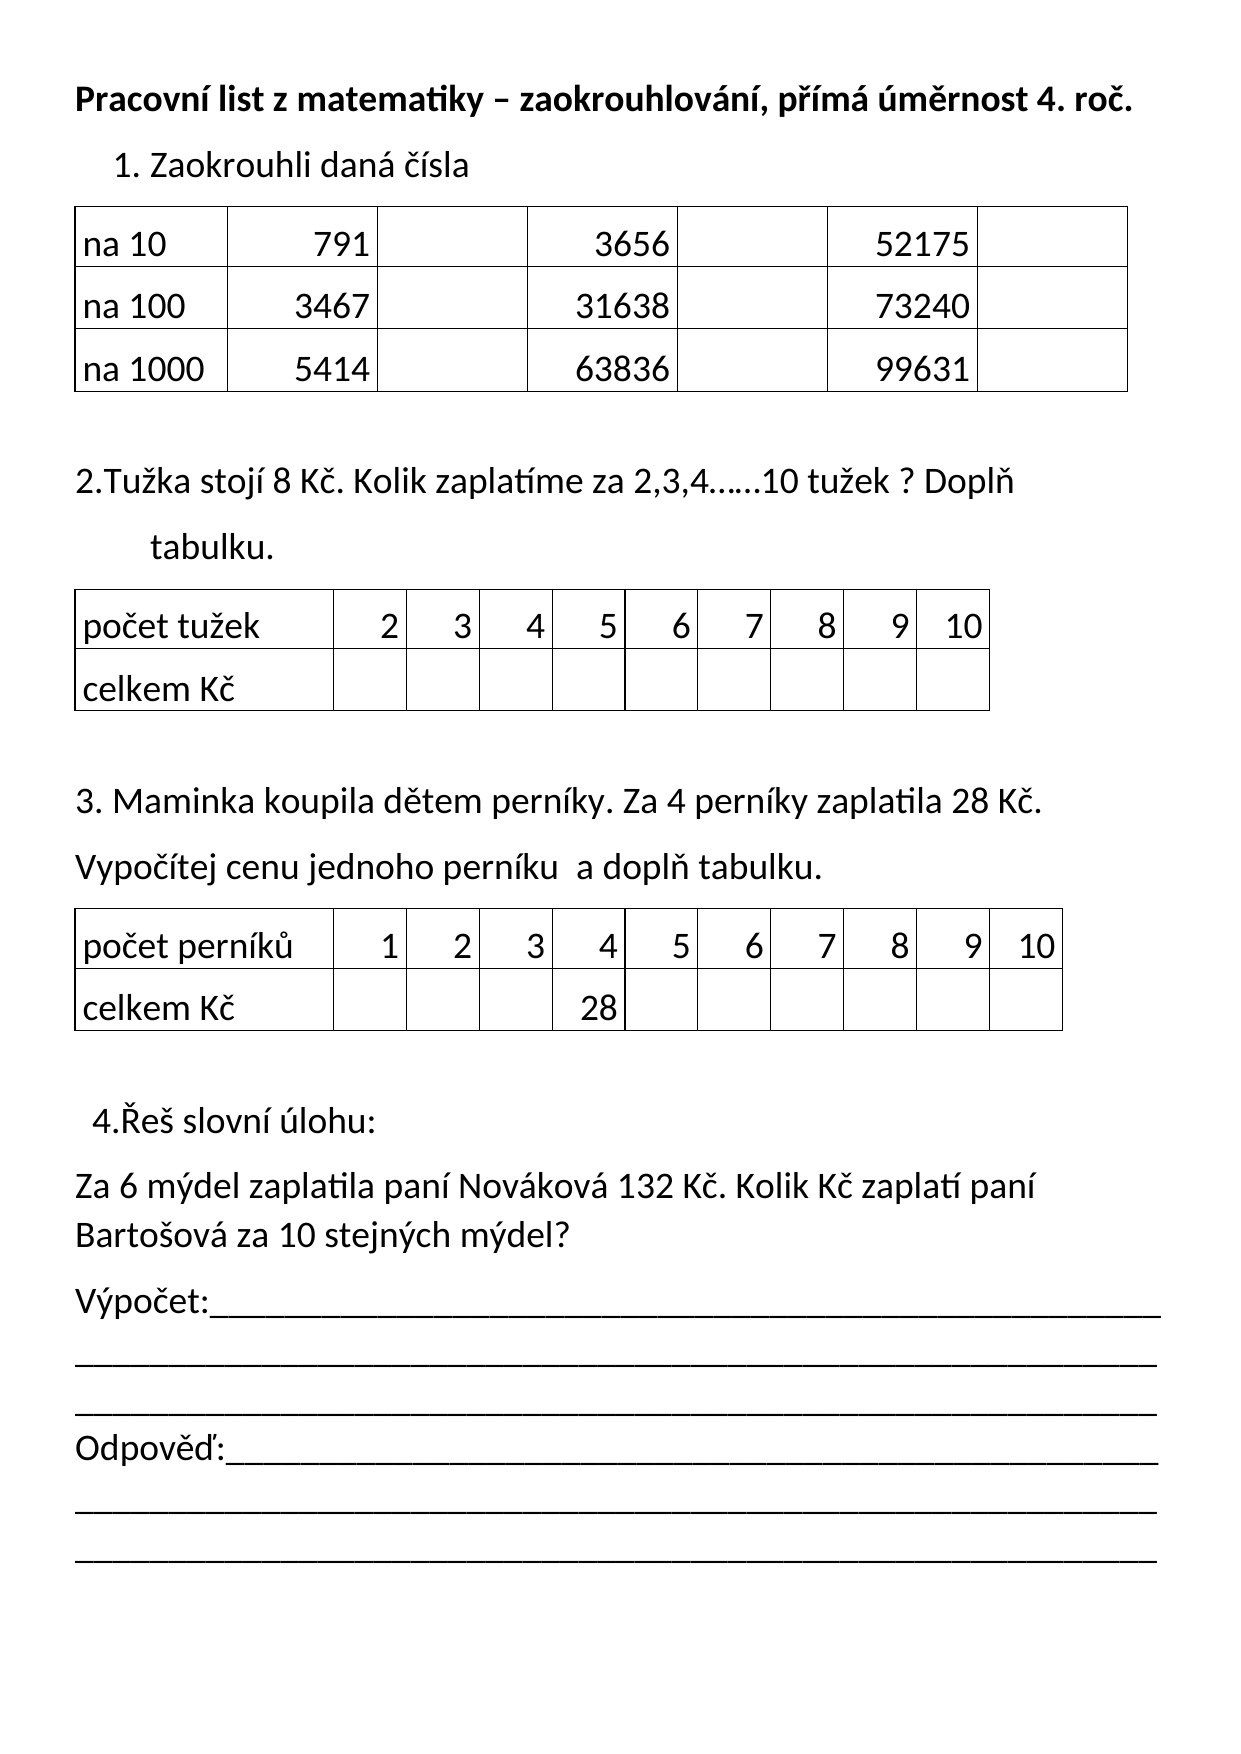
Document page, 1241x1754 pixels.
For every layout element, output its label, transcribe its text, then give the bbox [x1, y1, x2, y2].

table_cell [480, 649, 552, 710]
table_cell [844, 969, 916, 1030]
table_header 4 [553, 909, 624, 968]
table_cell [990, 969, 1062, 1030]
table_header 8 [771, 590, 843, 648]
table_cell 5414 [228, 329, 377, 391]
table_cell 31638 [528, 267, 677, 328]
table_cell celkem Kč [76, 969, 333, 1030]
list Zaokrouhli daná čísla [112, 141, 1165, 186]
table_cell 3467 [228, 267, 377, 328]
table_cell [917, 969, 989, 1030]
text Za 6 mýdel zaplatila paní Nováková 132 Kč. Kolik Kč zaplatí paní Bartošová za 10 stejných mýdel? [75, 1162, 1165, 1257]
table_cell [334, 649, 406, 710]
table_header 2 [334, 590, 406, 648]
table_header [678, 207, 827, 266]
text Vypočítej cenu jednoho perníku a doplň tabulku. [75, 843, 1165, 888]
table_cell celkem Kč [76, 649, 333, 710]
table_cell [378, 329, 527, 391]
table_cell [407, 969, 479, 1030]
text 4.Řeš slovní úlohu: [75, 1097, 1165, 1143]
table_header 10 [917, 590, 989, 648]
table_cell na 100 [76, 267, 227, 328]
table_cell [678, 267, 827, 328]
table_cell [698, 969, 770, 1030]
table_header 3 [407, 590, 479, 648]
table_cell na 1000 [76, 329, 227, 391]
table_cell [626, 649, 697, 710]
table_cell [626, 969, 697, 1030]
table_header 7 [771, 909, 843, 968]
table_header 5 [626, 909, 697, 968]
table_cell [678, 329, 827, 391]
table_cell [978, 267, 1127, 328]
table_cell [553, 649, 624, 710]
table_header [978, 207, 1127, 266]
table_header 7 [698, 590, 770, 648]
table_header 2 [407, 909, 479, 968]
table_header 6 [698, 909, 770, 968]
table_header 3 [480, 909, 552, 968]
table_header 791 [228, 207, 377, 266]
table_header 4 [480, 590, 552, 648]
table_cell [771, 969, 843, 1030]
table_header na 10 [76, 207, 227, 266]
table_cell 99631 [828, 329, 977, 391]
text tabulku. [150, 523, 1165, 569]
table_header 3656 [528, 207, 677, 266]
table_header 9 [844, 590, 916, 648]
table_header 1 [334, 909, 406, 968]
table_cell 28 [553, 969, 624, 1030]
table_header 5 [553, 590, 624, 648]
table_cell [378, 267, 527, 328]
table_cell [407, 649, 479, 710]
text Pracovní list z matematiky – zaokrouhlování, přímá úměrnost 4. roč. [75, 75, 1165, 121]
table_header počet perníků [76, 909, 333, 968]
table_cell [334, 969, 406, 1030]
table_header 52175 [828, 207, 977, 266]
table_cell [978, 329, 1127, 391]
table_cell [698, 649, 770, 710]
table_cell [844, 649, 916, 710]
table_header 10 [990, 909, 1062, 968]
text Výpočet:_______________________________________________________________________________________________________________________________________________________________________Odpověď:______________________________________________________________________________________________________________________________________________________________________ [75, 1277, 1165, 1568]
table_header [378, 207, 527, 266]
table_cell [480, 969, 552, 1030]
table_cell 73240 [828, 267, 977, 328]
table_cell [917, 649, 989, 710]
table_header 9 [917, 909, 989, 968]
table_header 6 [626, 590, 697, 648]
table_header počet tužek [76, 590, 333, 648]
table_cell [771, 649, 843, 710]
table_header 8 [844, 909, 916, 968]
text 2.Tužka stojí 8 Kč. Kolik zaplatíme za 2,3,4……10 tužek ? Doplň [75, 457, 1165, 503]
table_cell 63836 [528, 329, 677, 391]
text 3. Maminka koupila dětem perníky. Za 4 perníky zaplatila 28 Kč. [75, 777, 1165, 823]
